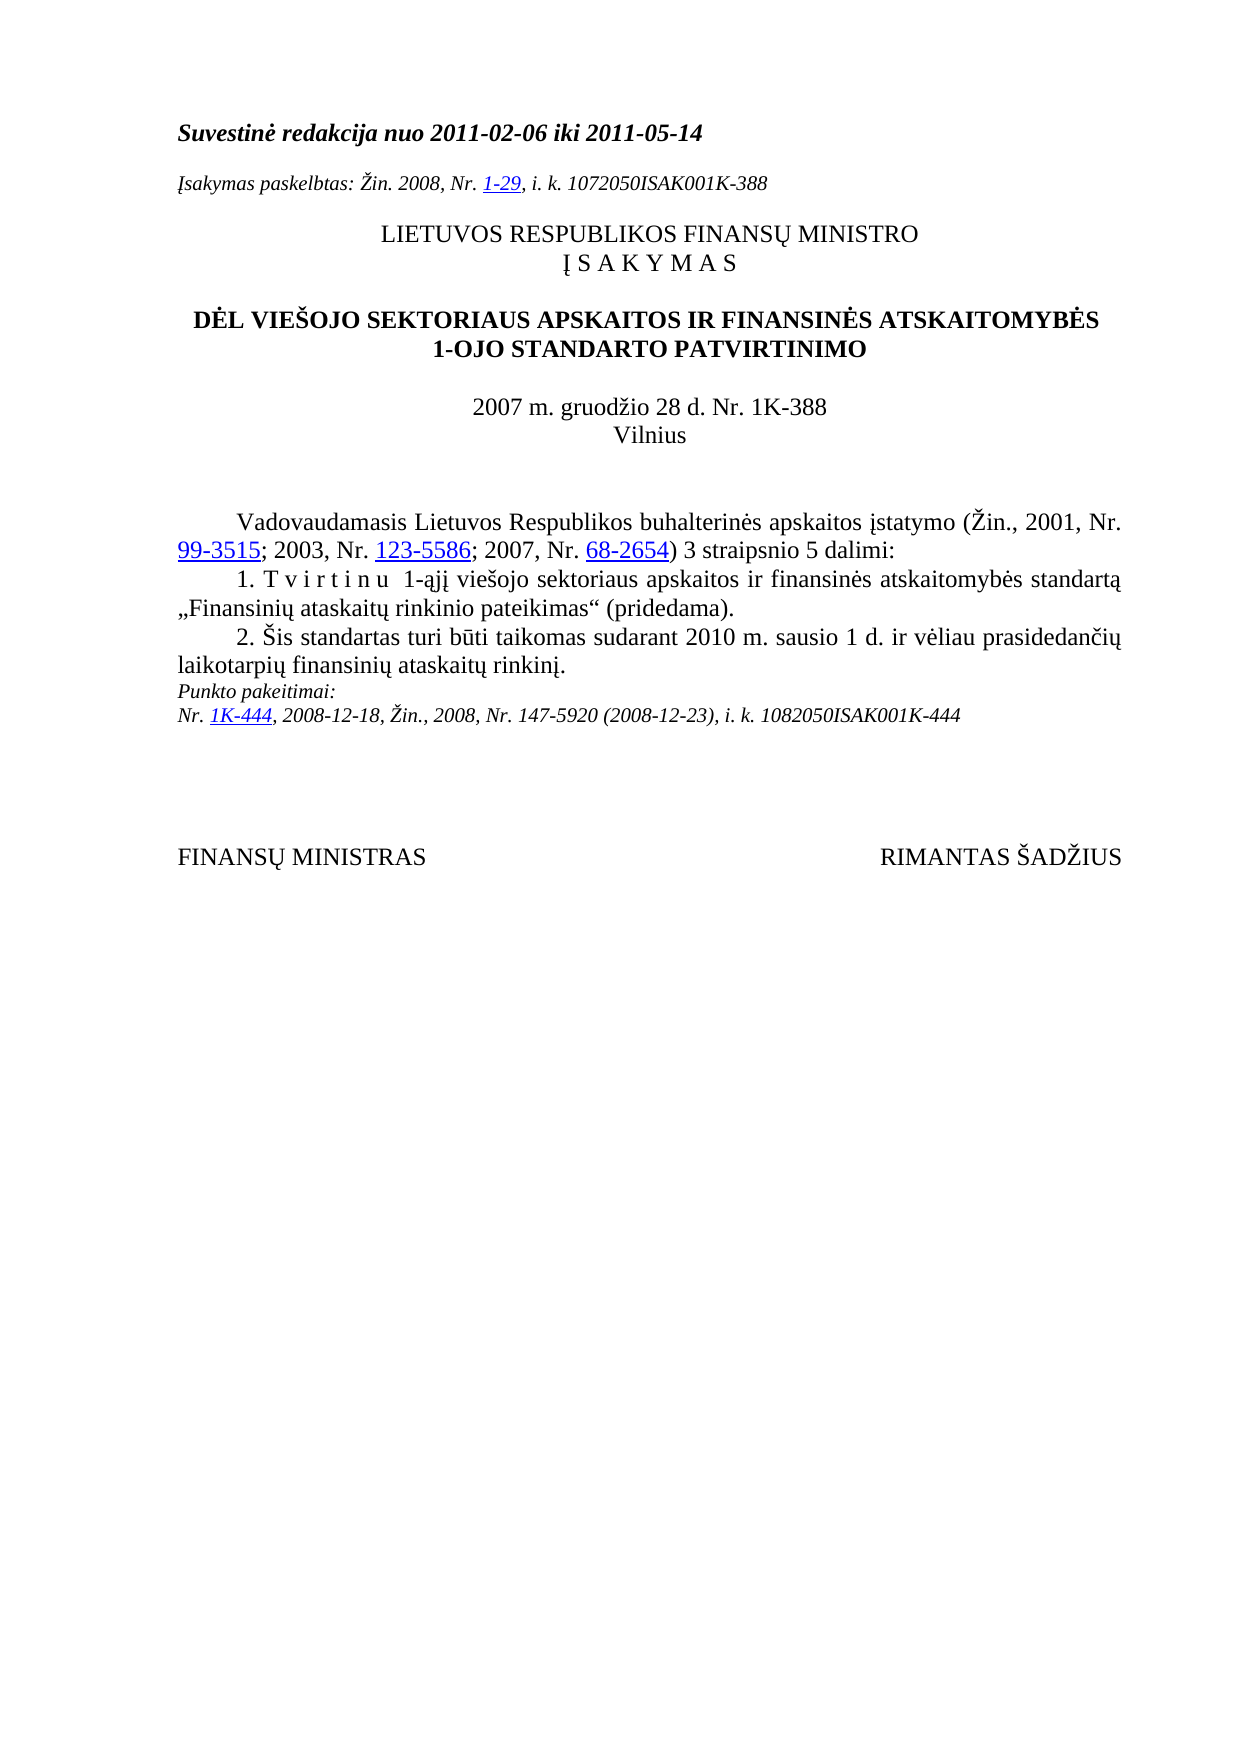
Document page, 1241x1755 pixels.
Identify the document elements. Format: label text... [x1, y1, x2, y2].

text 1-OJO STANDARTO PATVIRTINIMO [177, 334, 1122, 363]
text FINANSŲ MINISTRAS RIMANTAS ŠADŽIUS [177, 842, 1122, 871]
text Įsakymas paskelbtas: Žin. 2008, Nr. 1-29, i. k. 1072050ISAK001K-388 [177, 171, 1122, 195]
text 2. Šis standartas turi būti taikomas sudarant 2010 m. sausio 1 d. ir vėliau prasidedančių laikotarpių finansinių ataskaitų rinkinį. [177, 622, 1122, 679]
text 1. Tvirtinu 1-ąjį viešojo sektoriaus apskaitos ir finansinės atskaitomybės standartą „Finansinių ataskaitų rinkinio pateikimas“ (pridedama). [177, 564, 1122, 622]
text Suvestinė redakcija nuo 2011-02-06 iki 2011-05-14 [177, 118, 1122, 147]
text Punkto pakeitimai: [177, 679, 1122, 703]
text Nr. 1K-444, 2008-12-18, Žin., 2008, Nr. 147-5920 (2008-12-23), i. k. 1082050ISAK001K-444 [177, 703, 1122, 727]
text Vilnius [177, 420, 1122, 449]
text 2007 m. gruodžio 28 d. Nr. 1K-388 [177, 392, 1122, 420]
text DĖL VIEŠOJO SEKTORIAUS APSKAITOS IR FINANSINĖS ATSKAITOMYBĖS [177, 305, 1122, 334]
text ĮSAKYMAS [177, 248, 1122, 277]
text LIETUVOS RESPUBLIKOS FINANSŲ MINISTRO [177, 219, 1122, 248]
text Vadovaudamasis Lietuvos Respublikos buhalterinės apskaitos įstatymo (Žin., 2001, Nr. 99-3515; 2003, Nr. 123-5586; 2007, Nr. 68-2654) 3 straipsnio 5 dalimi: [177, 507, 1122, 564]
